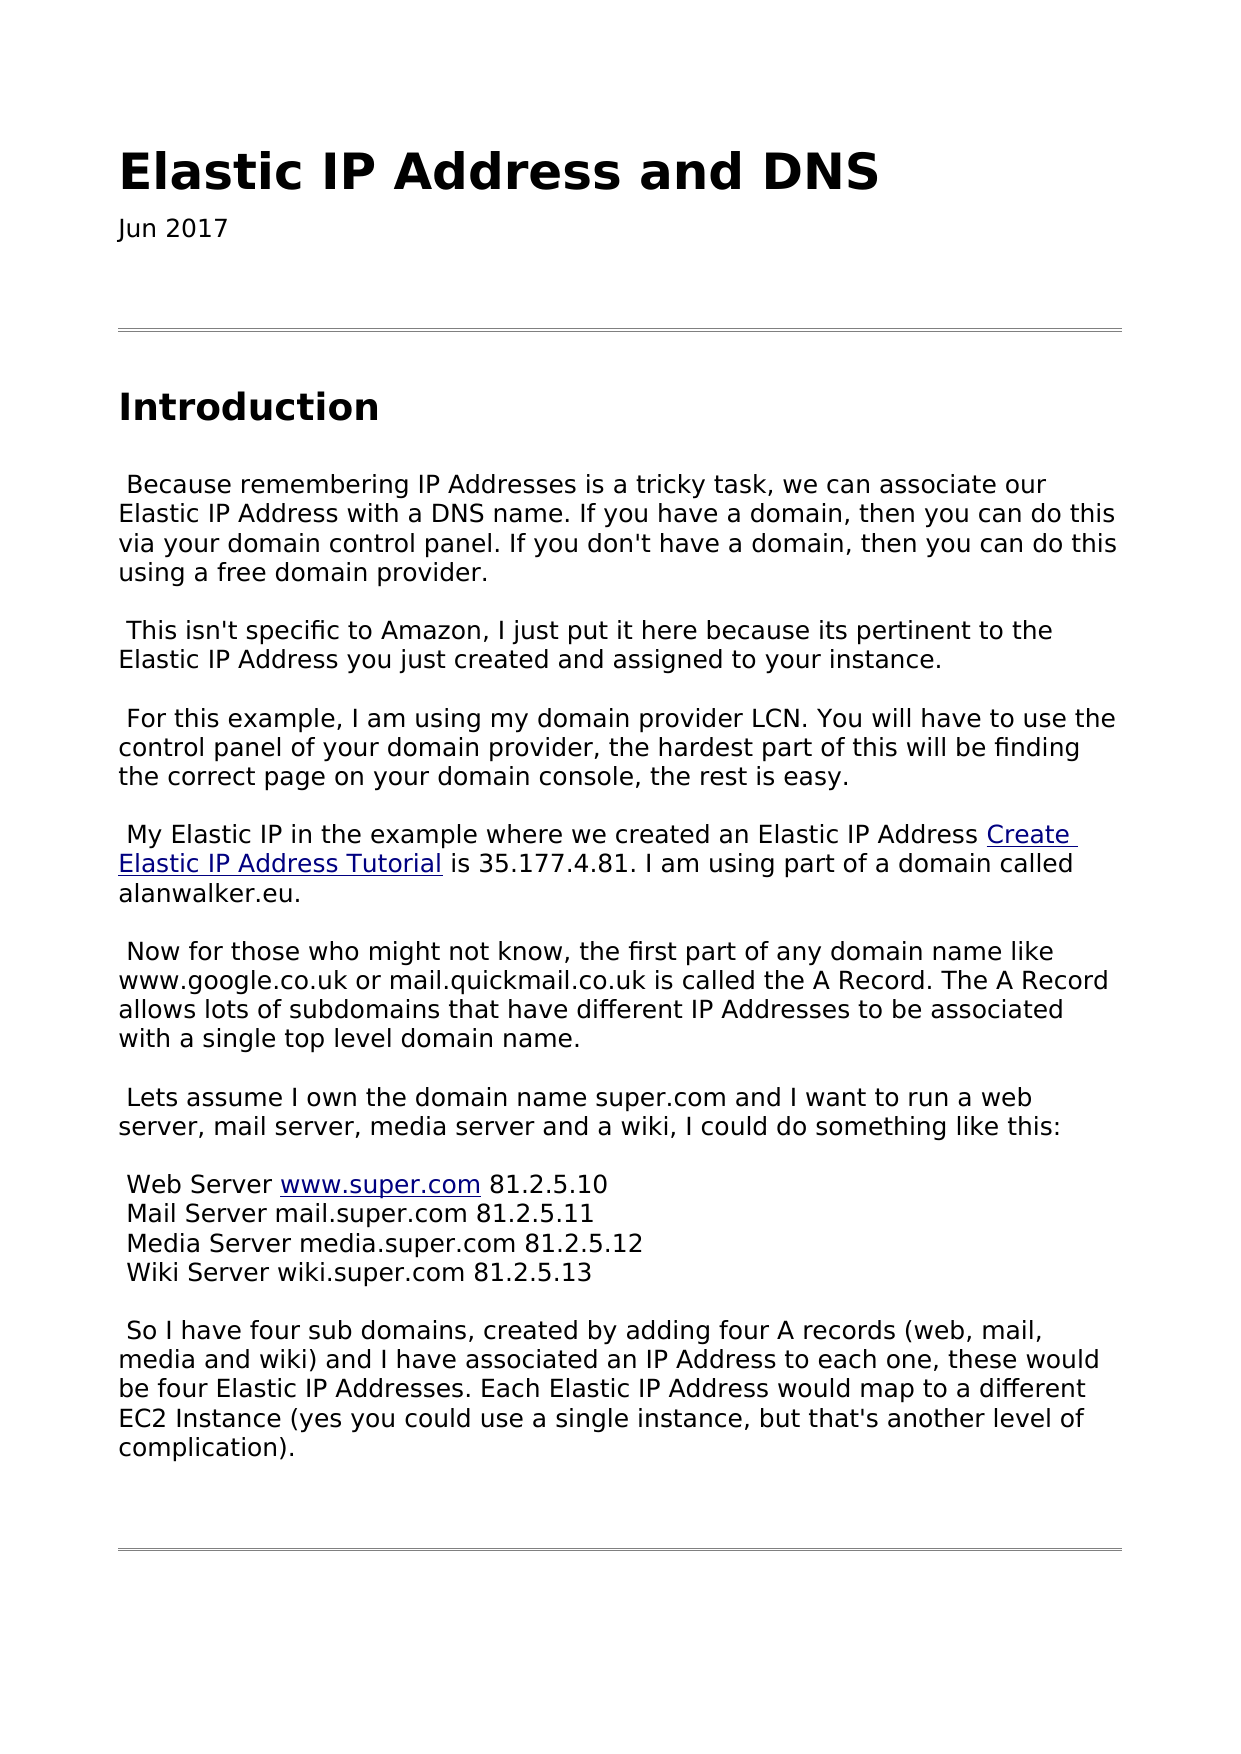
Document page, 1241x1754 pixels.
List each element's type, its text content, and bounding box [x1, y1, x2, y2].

subtitle Elastic IP Address and DNS [118, 143, 1122, 201]
text Because remembering IP Addresses is a tricky task, we can associate our Elastic IP Address with a DNS name. If you have a domain, then you can do this via your domain control panel. If you don't have a domain, then you can do this using a free domain provider. This isn't specific to Amazon, I just put it here because its pertinent to the Elastic IP Address you just created and assigned to your instance. For this example, I am using my domain provider LCN. You will have to use the control panel of your domain provider, the hardest part of this will be finding the correct page on your domain console, the rest is easy. My Elastic IP in the example where we created an Elastic IP Address Create Elastic IP Address Tutorial is 35.177.4.81. I am using part of a domain called alanwalker.eu. Now for those who might not know, the first part of any domain name like www.google.co.uk or mail.quickmail.co.uk is called the A Record. The A Record allows lots of subdomains that have different IP Addresses to be associated with a single top level domain name. Lets assume I own the domain name super.com and I want to run a web server, mail server, media server and a wiki, I could do something like this: Web Server www.super.com 81.2.5.10 Mail Server mail.super.com 81.2.5.11 Media Server media.super.com 81.2.5.12 Wiki Server wiki.super.com 81.2.5.13 So I have four sub domains, created by adding four A records (web, mail, media and wiki) and I have associated an IP Address to each one, these would be four Elastic IP Addresses. Each Elastic IP Address would map to a different EC2 Instance (yes you could use a single instance, but that's another level of complication). [118, 441, 1122, 1521]
text Jun 2017 [118, 214, 1122, 301]
subtitle Introduction [118, 385, 1122, 429]
